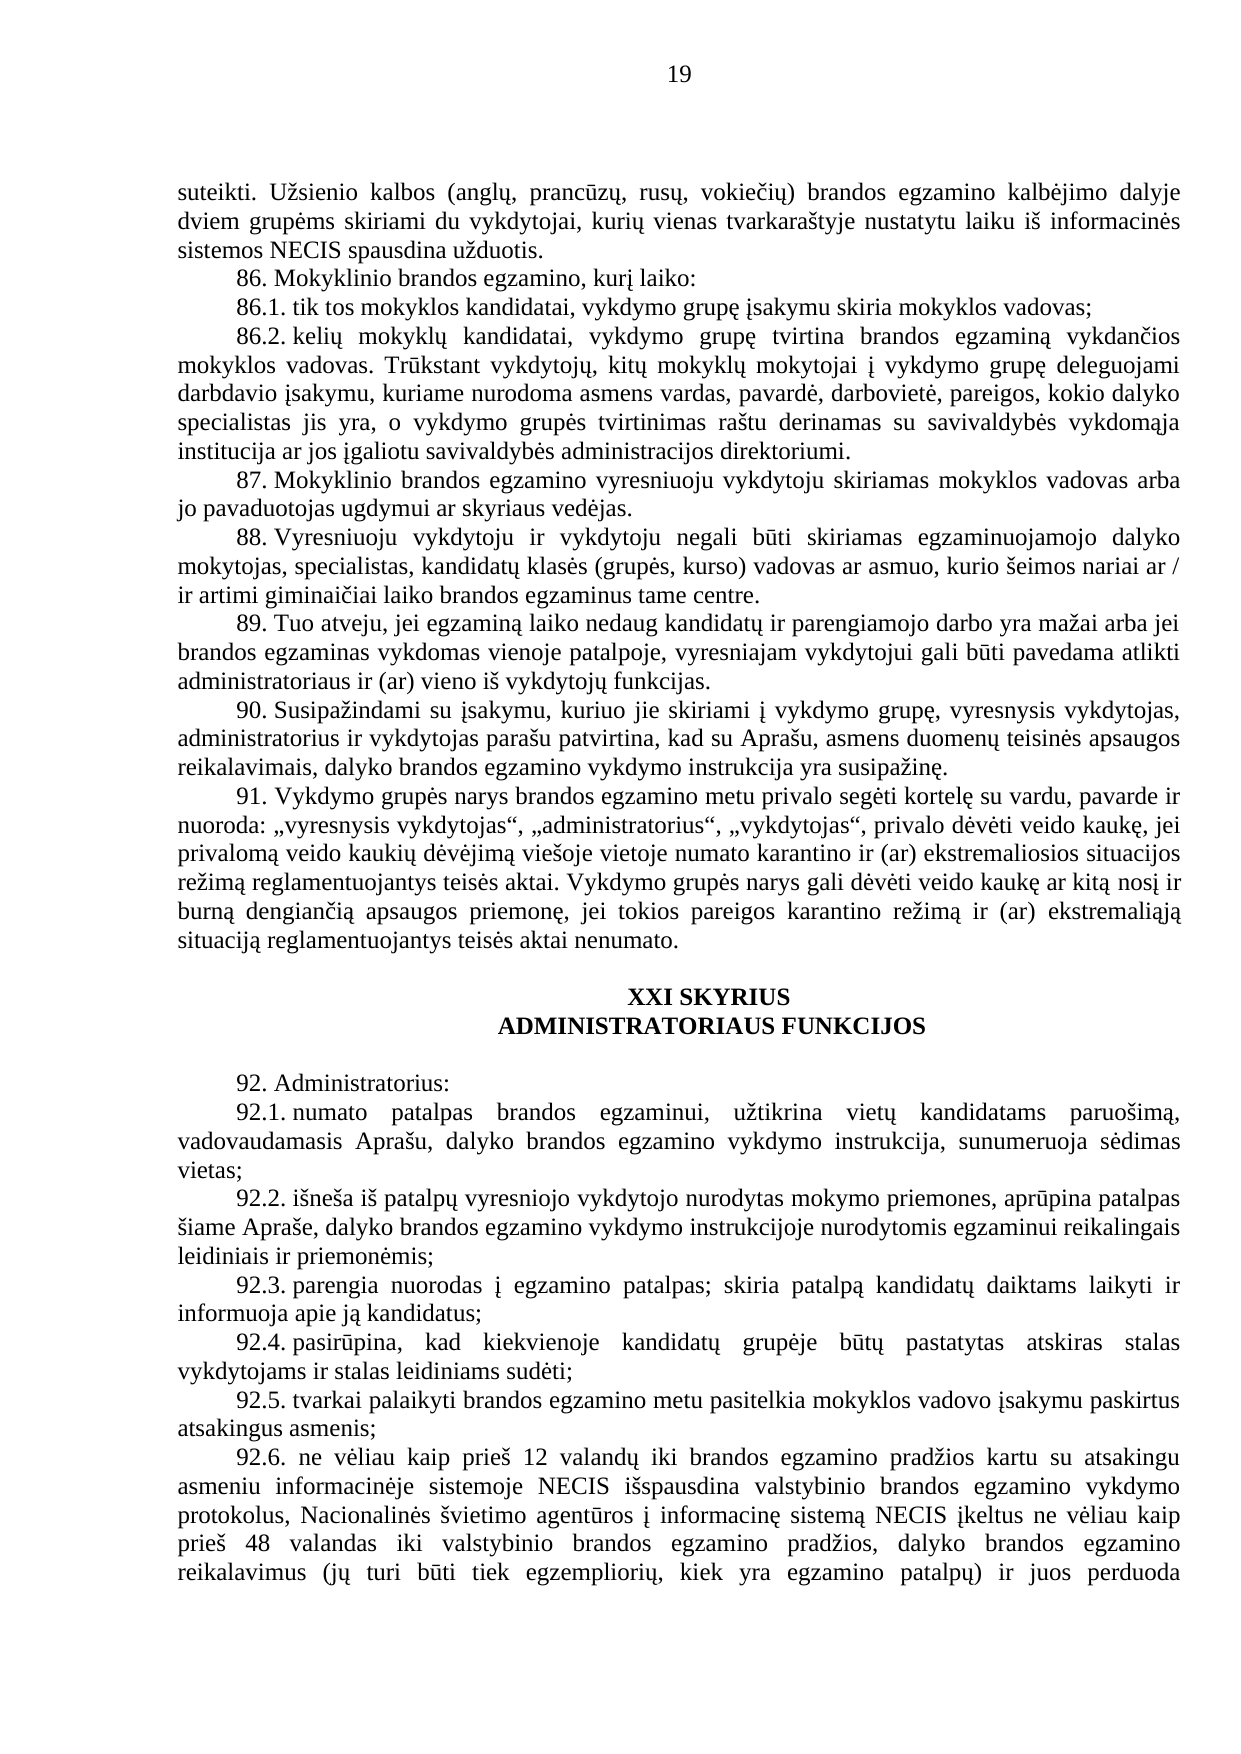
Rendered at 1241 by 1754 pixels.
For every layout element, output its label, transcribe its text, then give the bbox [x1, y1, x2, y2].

text 92.2. išneša iš patalpų vyresniojo vykdytojo nurodytas mokymo priemones, aprūpina patalpas šiame Apraše, dalyko brandos egzamino vykdymo instrukcijoje nurodytomis egzaminui reikalingais leidiniais ir priemonėmis; [177, 1183, 1181, 1270]
text suteikti. Užsienio kalbos (anglų, prancūzų, rusų, vokiečių) brandos egzamino kalbėjimo dalyje dviem grupėms skiriami du vykdytojai, kurių vienas tvarkaraštyje nustatytu laiku iš informacinės sistemos NECIS spausdina užduotis. [177, 177, 1181, 263]
text 87. Mokyklinio brandos egzamino vyresniuoju vykdytoju skiriamas mokyklos vadovas arba jo pavaduotojas ugdymui ar skyriaus vedėjas. [177, 465, 1181, 522]
text 92. Administratorius: [177, 1068, 1181, 1097]
text 92.5. tvarkai palaikyti brandos egzamino metu pasitelkia mokyklos vadovo įsakymu paskirtus atsakingus asmenis; [177, 1385, 1181, 1442]
text 92.4. pasirūpina, kad kiekvienoje kandidatų grupėje būtų pastatytas atskiras stalas vykdytojams ir stalas leidiniams sudėti; [177, 1327, 1181, 1385]
text 86.1. tik tos mokyklos kandidatai, vykdymo grupę įsakymu skiria mokyklos vadovas; [177, 292, 1181, 321]
text 86. Mokyklinio brandos egzamino, kurį laiko: [177, 263, 1181, 292]
text 92.3. parengia nuorodas į egzamino patalpas; skiria patalpą kandidatų daiktams laikyti ir informuoja apie ją kandidatus; [177, 1270, 1181, 1327]
text 92.6. ne vėliau kaip prieš 12 valandų iki brandos egzamino pradžios kartu su atsakingu asmeniu informacinėje sistemoje NECIS išspausdina valstybinio brandos egzamino vykdymo protokolus, Nacionalinės švietimo agentūros į informacinę sistemą NECIS įkeltus ne vėliau kaip prieš 48 valandas iki valstybinio brandos egzamino pradžios, dalyko brandos egzamino reikalavimus (jų turi būti tiek egzempliorių, kiek yra egzamino patalpų) ir juos perduoda [177, 1442, 1181, 1586]
text ADMINISTRATORIAUS FUNKCIJOS [177, 1011, 1181, 1040]
text 86.2. kelių mokyklų kandidatai, vykdymo grupę tvirtina brandos egzaminą vykdančios mokyklos vadovas. Trūkstant vykdytojų, kitų mokyklų mokytojai į vykdymo grupę deleguojami darbdavio įsakymu, kuriame nurodoma asmens vardas, pavardė, darbovietė, pareigos, kokio dalyko specialistas jis yra, o vykdymo grupės tvirtinimas raštu derinamas su savivaldybės vykdomąja institucija ar jos įgaliotu savivaldybės administracijos direktoriumi. [177, 321, 1181, 465]
text XXI SKYRIUS [177, 982, 1181, 1011]
text 88. Vyresniuoju vykdytoju ir vykdytoju negali būti skiriamas egzaminuojamojo dalyko mokytojas, specialistas, kandidatų klasės (grupės, kurso) vadovas ar asmuo, kurio šeimos nariai ar / ir artimi giminaičiai laiko brandos egzaminus tame centre. [177, 522, 1181, 608]
text 91. Vykdymo grupės narys brandos egzamino metu privalo segėti kortelę su vardu, pavarde ir nuoroda: „vyresnysis vykdytojas“, „administratorius“, „vykdytojas“, privalo dėvėti veido kaukę, jei privalomą veido kaukių dėvėjimą viešoje vietoje numato karantino ir (ar) ekstremaliosios situacijos režimą reglamentuojantys teisės aktai. Vykdymo grupės narys gali dėvėti veido kaukę ar kitą nosį ir burną dengiančią apsaugos priemonę, jei tokios pareigos karantino režimą ir (ar) ekstremaliąją situaciją reglamentuojantys teisės aktai nenumato. [177, 781, 1181, 953]
text 90. Susipažindami su įsakymu, kuriuo jie skiriami į vykdymo grupę, vyresnysis vykdytojas, administratorius ir vykdytojas parašu patvirtina, kad su Aprašu, asmens duomenų teisinės apsaugos reikalavimais, dalyko brandos egzamino vykdymo instrukcija yra susipažinę. [177, 695, 1181, 781]
text 89. Tuo atveju, jei egzaminą laiko nedaug kandidatų ir parengiamojo darbo yra mažai arba jei brandos egzaminas vykdomas vienoje patalpoje, vyresniajam vykdytojui gali būti pavedama atlikti administratoriaus ir (ar) vieno iš vykdytojų funkcijas. [177, 608, 1181, 695]
text 92.1. numato patalpas brandos egzaminui, užtikrina vietų kandidatams paruošimą, vadovaudamasis Aprašu, dalyko brandos egzamino vykdymo instrukcija, sunumeruoja sėdimas vietas; [177, 1097, 1181, 1183]
